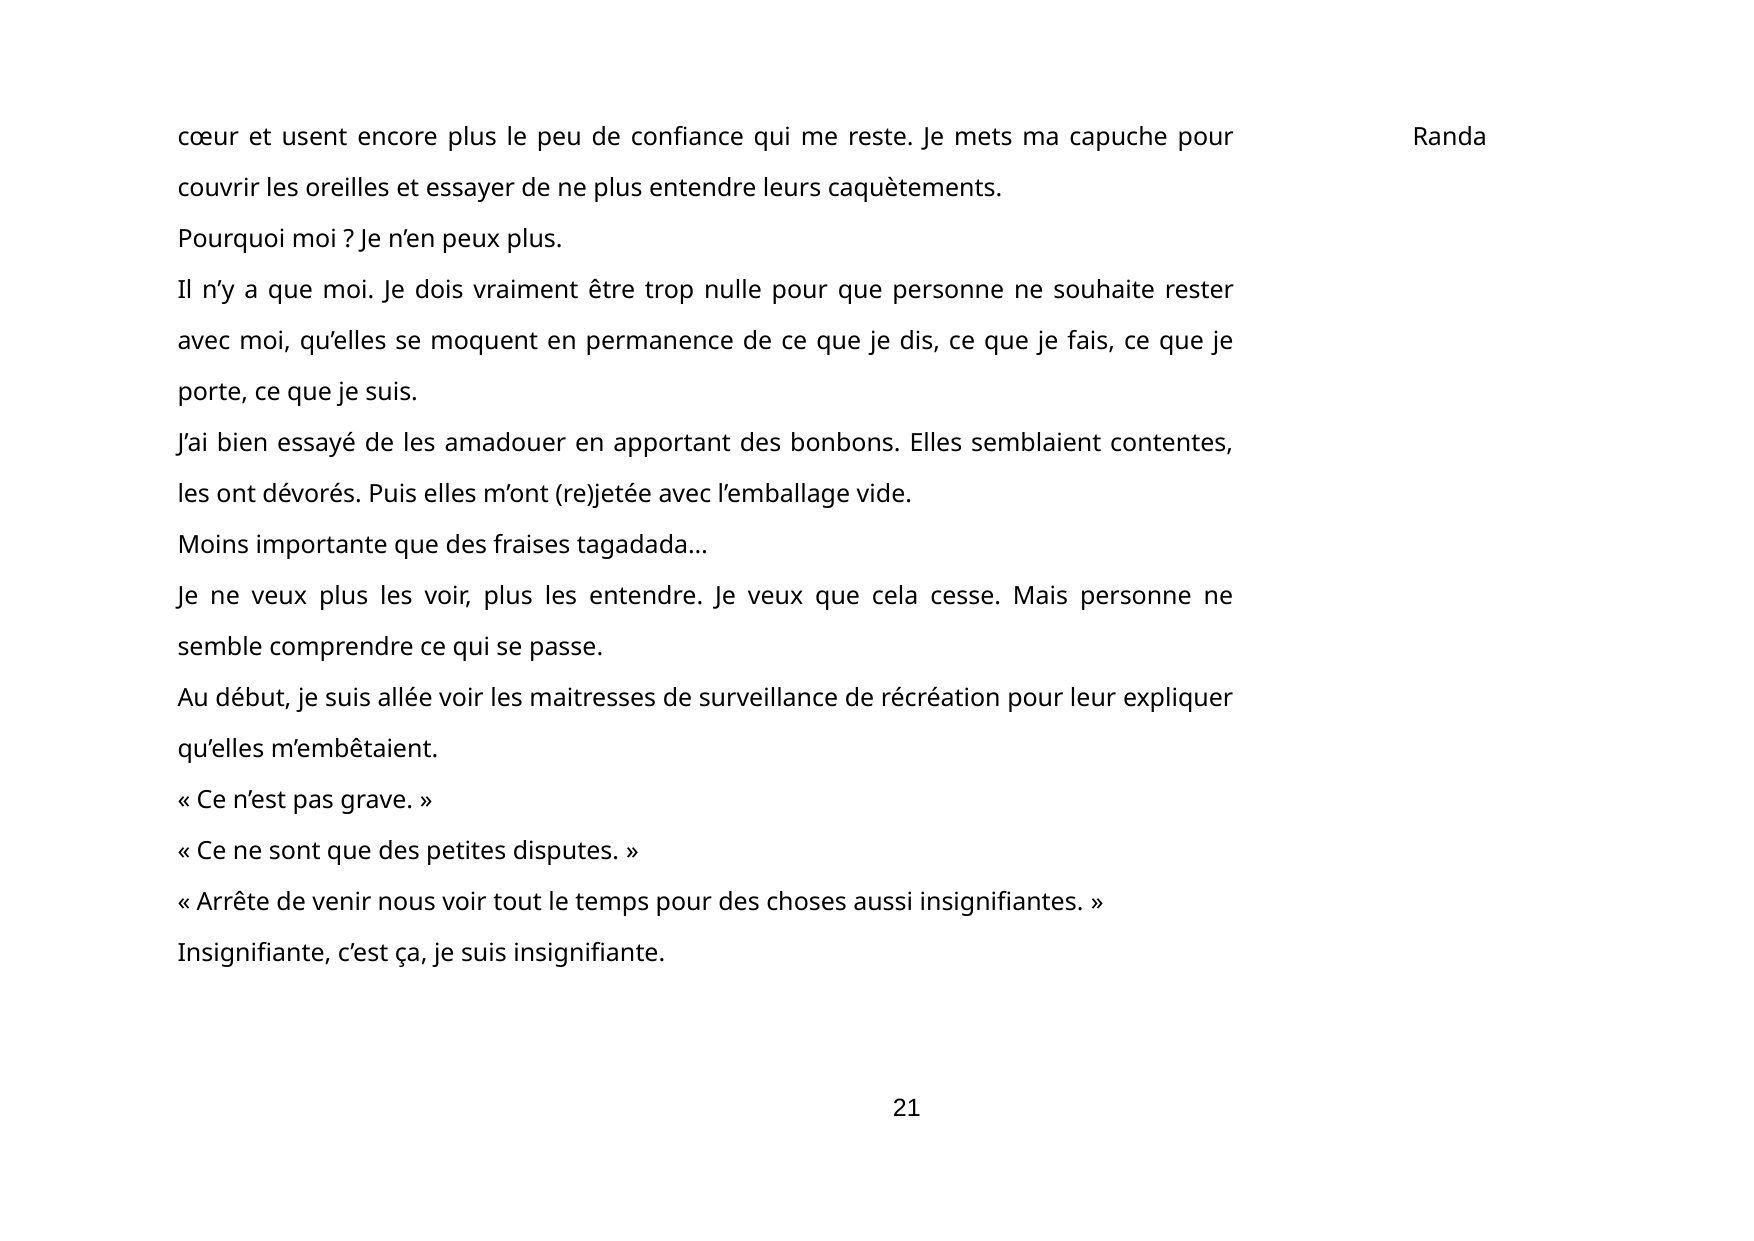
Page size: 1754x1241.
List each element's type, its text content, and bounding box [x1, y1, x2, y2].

text Il n’y a que moi. Je dois vraiment être trop nulle pour que personne ne souhaite rester avec moi, qu’elles se moquent en permanence de ce que je dis, ce que je fais, ce que je porte, ce que je suis. [177, 271, 1235, 407]
text Je ne veux plus les voir, plus les entendre. Je veux que cela cesse. Mais personne ne semble comprendre ce qui se passe. [177, 577, 1235, 663]
text « Ce ne sont que des petites disputes. » [177, 833, 1235, 867]
text « Ce n’est pas grave. » [177, 782, 1235, 816]
text J’ai bien essayé de les amadouer en apportant des bonbons. Elles semblaient contentes, les ont dévorés. Puis elles m’ont (re)jetée avec l’emballage vide. [177, 424, 1235, 509]
text cœur et usent encore plus le peu de confiance qui me reste. Je mets ma capuche pour couvrir les oreilles et essayer de ne plus entendre leurs caquètements. [177, 118, 1235, 203]
text Insignifiante, c’est ça, je suis insignifiante. [177, 935, 1235, 969]
text Randa [1412, 118, 1636, 152]
text Moins importante que des fraises tagadada… [177, 526, 1235, 561]
text Au début, je suis allée voir les maitresses de surveillance de récréation pour leur expliquer qu’elles m’embêtaient. [177, 679, 1235, 765]
text Pourquoi moi ? Je n’en peux plus. [177, 220, 1235, 254]
text « Arrête de venir nous voir tout le temps pour des choses aussi insignifiantes. » [177, 884, 1235, 918]
